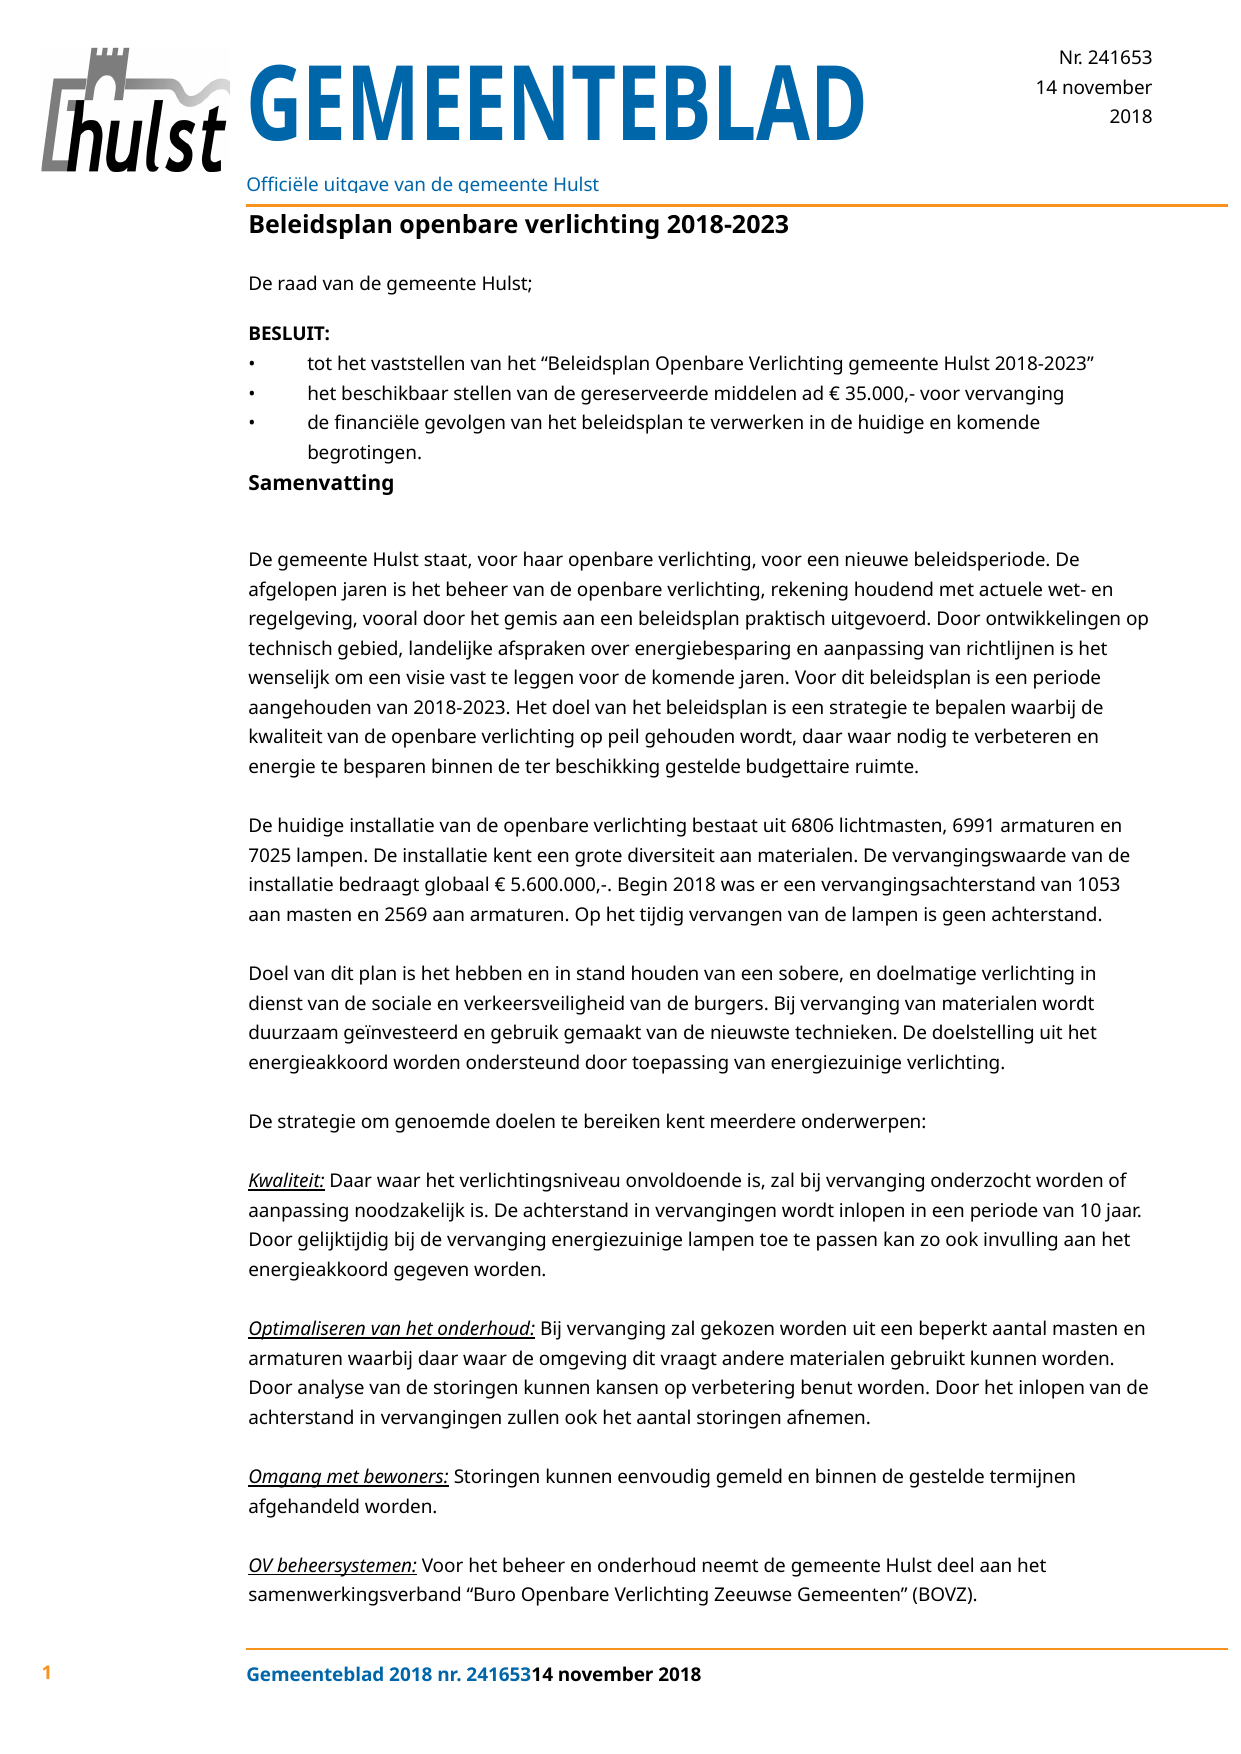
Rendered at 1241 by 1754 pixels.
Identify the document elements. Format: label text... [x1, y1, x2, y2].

list de financiële gevolgen van het beleidsplan te verwerken in de huidige en komende begrotingen. [248, 409, 1152, 465]
text De strategie om genoemde doelen te bereiken kent meerdere onderwerpen: [248, 1108, 1152, 1134]
text Samenvatting [248, 468, 1152, 497]
list tot het vaststellen van het “Beleidsplan Openbare Verlichting gemeente Hulst 2018-2023” [248, 350, 1152, 376]
picture [41, 47, 231, 172]
text OV beheersystemen: Voor het beheer en onderhoud neemt de gemeente Hulst deel aan het samenwerkingsverband “Buro Openbare Verlichting Zeeuwse Gemeenten” (BOVZ). [248, 1552, 1152, 1607]
text De gemeente Hulst staat, voor haar openbare verlichting, voor een nieuwe beleidsperiode. De afgelopen jaren is het beheer van de openbare verlichting, rekening houdend met actuele wet- en regelgeving, vooral door het gemis aan een beleidsplan praktisch uitgevoerd. Door ontwikkelingen op technisch gebied, landelijke afspraken over energiebesparing en aanpassing van richtlijnen is het wenselijk om een visie vast te leggen voor de komende jaren. Voor dit beleidsplan is een periode aangehouden van 2018-2023. Het doel van het beleidsplan is een strategie te bepalen waarbij de kwaliteit van de openbare verlichting op peil gehouden wordt, daar waar nodig te verbeteren en energie te besparen binnen de ter beschikking gestelde budgettaire ruimte. [248, 546, 1152, 779]
text Omgang met bewoners: Storingen kunnen eenvoudig gemeld en binnen de gestelde termijnen afgehandeld worden. [248, 1463, 1152, 1519]
text De raad van de gemeente Hulst; [248, 270, 1152, 296]
text Optimaliseren van het onderhoud: Bij vervanging zal gekozen worden uit een beperkt aantal masten en armaturen waarbij daar waar de omgeving dit vraagt andere materialen gebruikt kunnen worden. Door analyse van de storingen kunnen kansen op verbetering benut worden. Door het inlopen van de achterstand in vervangingen zullen ook het aantal storingen afnemen. [248, 1315, 1152, 1430]
text Doel van dit plan is het hebben en in stand houden van een sobere, en doelmatige verlichting in dienst van de sociale en verkeersveiligheid van de burgers. Bij vervanging van materialen wordt duurzaam geïnvesteerd en gebruik gemaakt van de nieuwste technieken. De doelstelling uit het energieakkoord worden ondersteund door toepassing van energiezuinige verlichting. [248, 960, 1152, 1075]
text BESLUIT: [248, 321, 1152, 346]
text Beleidsplan openbare verlichting 2018-2023 [248, 207, 1152, 241]
text De huidige installatie van de openbare verlichting bestaat uit 6806 lichtmasten, 6991 armaturen en 7025 lampen. De installatie kent een grote diversiteit aan materialen. De vervangingswaarde van de installatie bedraagt globaal € 5.600.000,-. Begin 2018 was er een vervangingsachterstand van 1053 aan masten en 2569 aan armaturen. Op het tijdig vervangen van de lampen is geen achterstand. [248, 812, 1152, 927]
text Kwaliteit: Daar waar het verlichtingsniveau onvoldoende is, zal bij vervanging onderzocht worden of aanpassing noodzakelijk is. De achterstand in vervangingen wordt inlopen in een periode van 10 jaar. Door gelijktijdig bij de vervanging energiezuinige lampen toe te passen kan zo ook invulling aan het energieakkoord gegeven worden. [248, 1167, 1152, 1282]
list het beschikbaar stellen van de gereserveerde middelen ad € 35.000,- voor vervanging [248, 380, 1152, 406]
